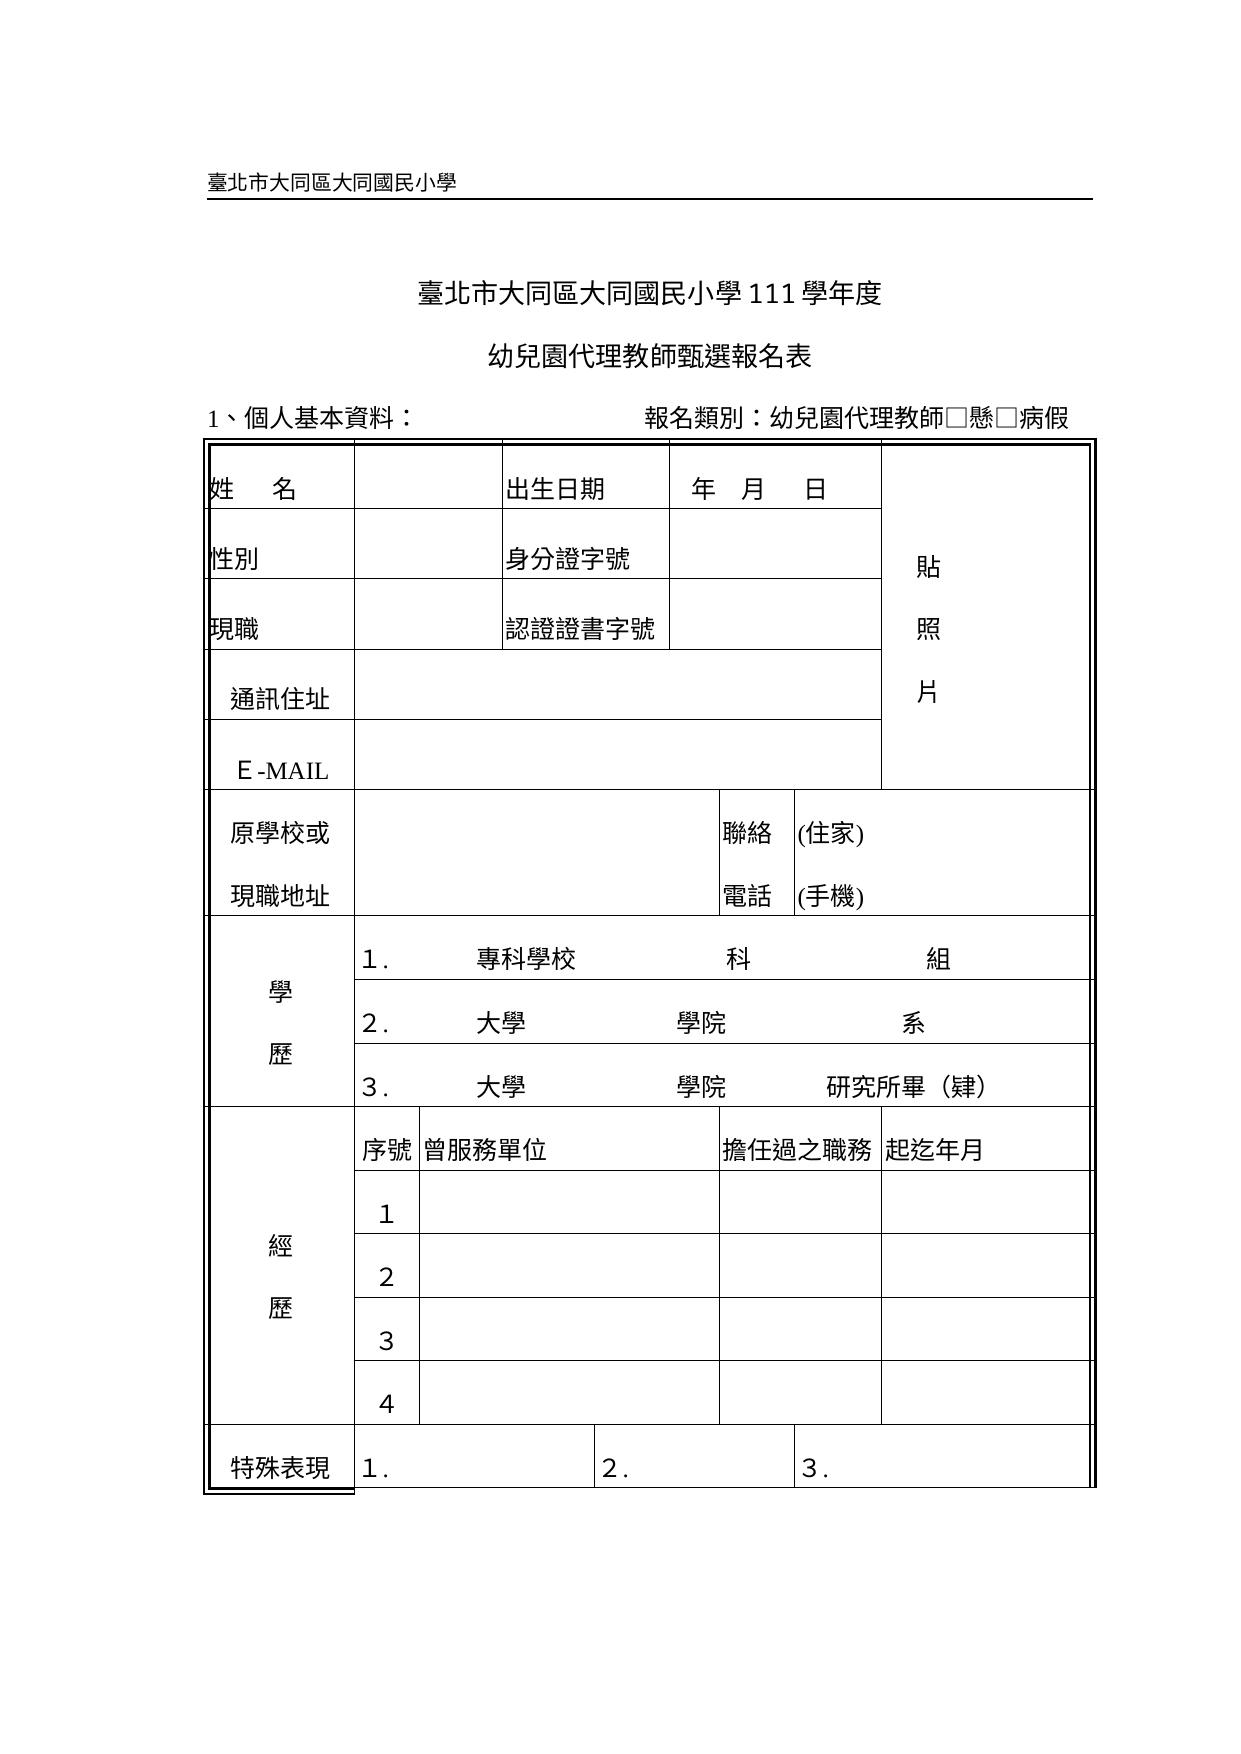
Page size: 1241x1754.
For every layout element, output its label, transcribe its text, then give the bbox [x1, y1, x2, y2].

table_cell 身分證字號 [503, 509, 669, 578]
table_cell 通訊住址 [211, 650, 354, 719]
table_cell ３ [355, 1298, 419, 1360]
table_cell [882, 1234, 1089, 1297]
table_cell 擔任過之職務 [720, 1107, 881, 1169]
table_cell [420, 1361, 719, 1424]
table_cell 學 歷 [211, 916, 354, 1106]
table_cell [420, 1171, 719, 1233]
table_cell ３. [795, 1425, 1089, 1487]
table_header 出生日期 [503, 446, 669, 508]
table_cell [355, 509, 502, 578]
table_cell １ [355, 1171, 419, 1233]
list 個人基本資料： 報名類別：幼兒園代理教師□懸□病假 [207, 375, 1092, 438]
table_cell [355, 720, 881, 789]
table_cell 曾服務單位 [420, 1107, 719, 1169]
table_cell 原學校或 現職地址 [211, 790, 354, 915]
table_cell [882, 1298, 1089, 1360]
table_header 年 月 日 [670, 446, 881, 508]
table_cell [420, 1298, 719, 1360]
table_cell [355, 579, 502, 649]
table_cell ２. 大學 學院 系 [355, 980, 1089, 1042]
table_cell [720, 1361, 881, 1424]
table_cell １. [355, 1425, 594, 1487]
table_cell １. 專科學校 科 組 [355, 916, 1089, 979]
table_cell ２. [595, 1425, 794, 1487]
table_header 姓 名 [207, 440, 354, 508]
table_cell 現職 [211, 579, 354, 649]
table_cell 聯絡 電話 [720, 790, 794, 915]
table_cell [670, 579, 881, 649]
table_cell [720, 1298, 881, 1360]
table_cell [420, 1234, 719, 1297]
table_cell [355, 650, 881, 719]
table_cell 特殊表現 [211, 1425, 354, 1487]
table_cell 認證證書字號 [503, 579, 669, 649]
table_cell Ｅ-MAIL [211, 720, 354, 789]
table_cell 性別 [211, 509, 354, 578]
text 幼兒園代理教師甄選報名表 [207, 313, 1092, 375]
table_cell [882, 1361, 1089, 1424]
table_cell [670, 509, 881, 578]
table_header 貼 照 片 [882, 440, 1093, 789]
table_cell 經 歷 [211, 1107, 354, 1424]
table_cell ２ [355, 1234, 419, 1297]
text 臺北市大同區大同國民小學111學年度 [207, 250, 1092, 313]
table_cell ４ [355, 1361, 419, 1424]
table_cell (住家) (手機) [795, 790, 1089, 915]
table_cell [355, 790, 719, 915]
table_cell 起迄年月 [882, 1107, 1089, 1169]
table_cell [720, 1234, 881, 1297]
table_cell [720, 1171, 881, 1233]
table_cell ３. 大學 學院 研究所畢（肄） [355, 1044, 1089, 1106]
table_cell [882, 1171, 1089, 1233]
table_header [355, 446, 502, 508]
table_cell 序號 [355, 1107, 419, 1169]
